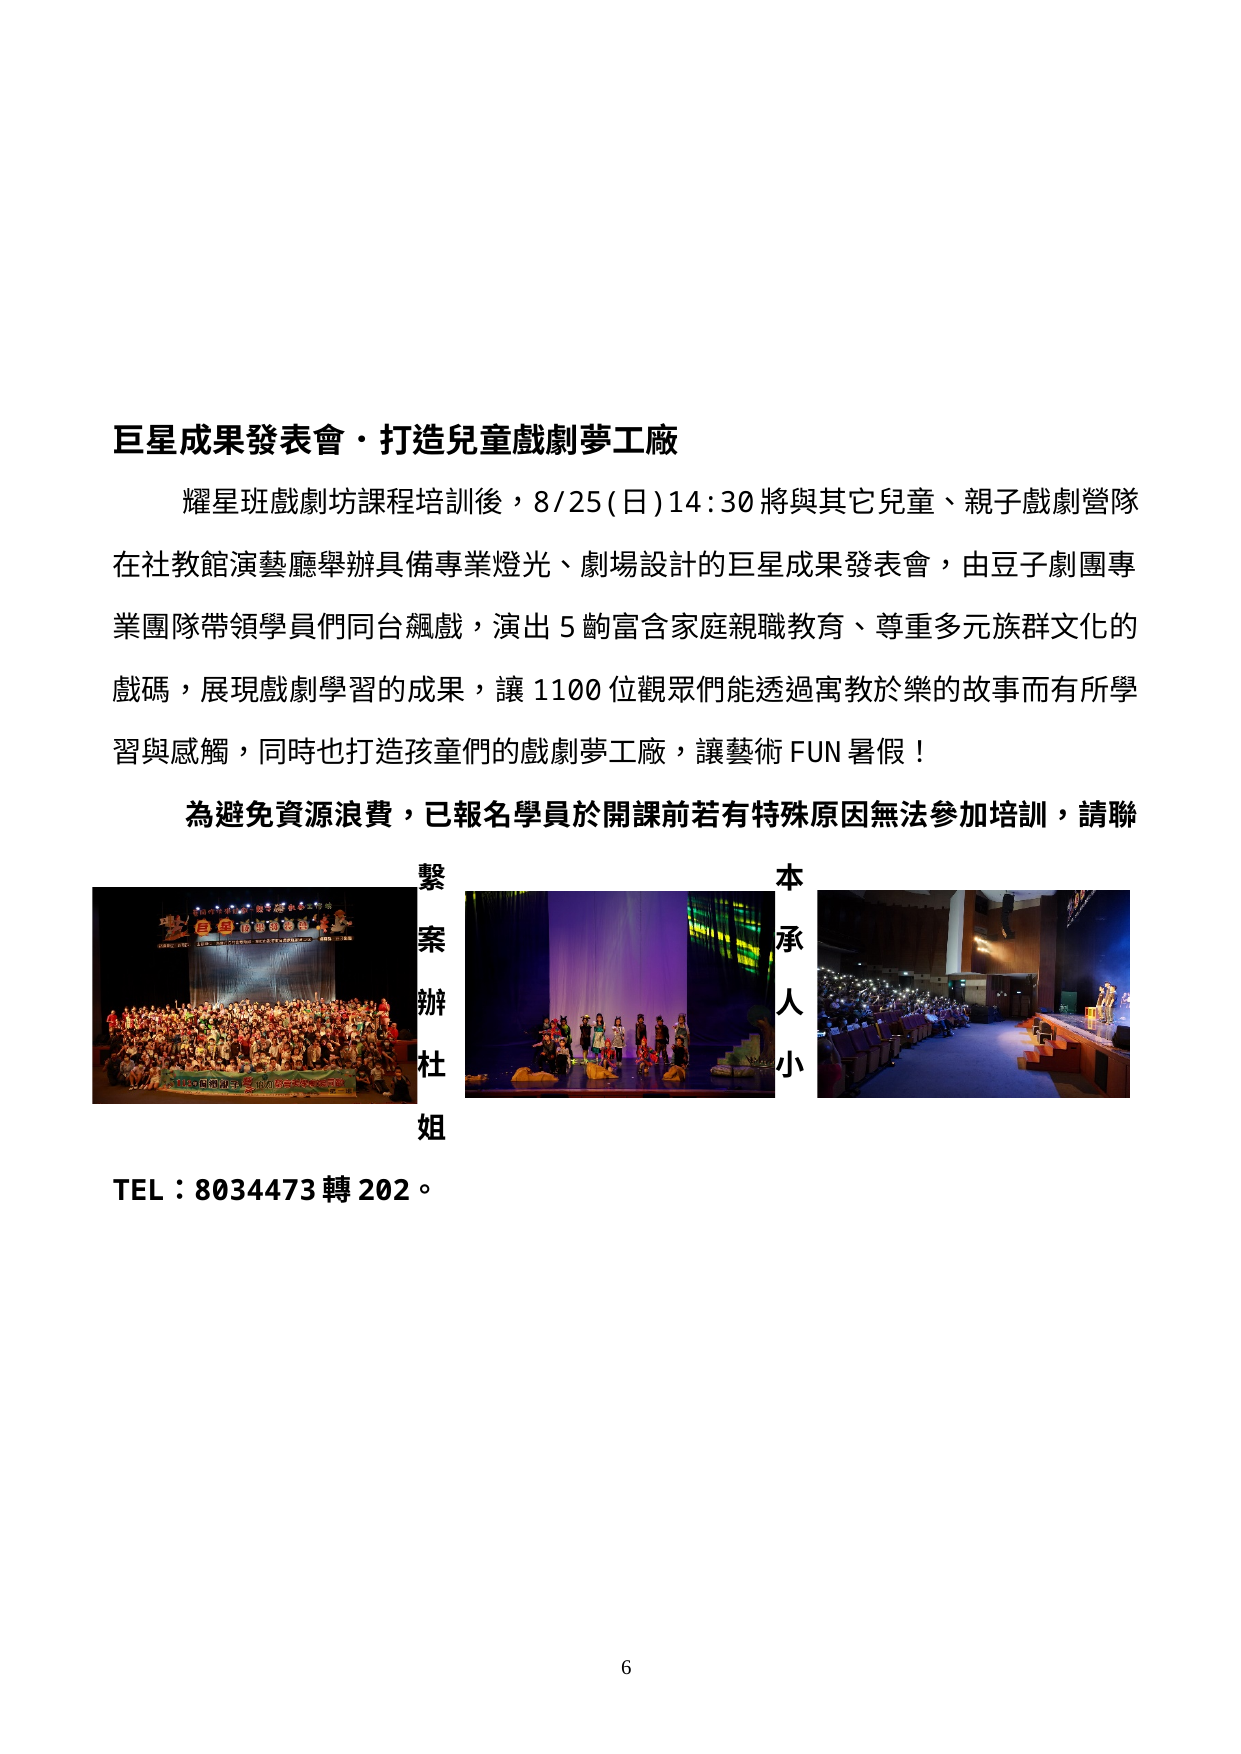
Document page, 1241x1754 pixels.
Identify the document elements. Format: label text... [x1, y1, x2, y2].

text 巨星成果發表會．打造兒童戲劇夢工廠 [112, 396, 1140, 459]
text 為避免資源浪費，已報名學員於開課前若有特殊原因無法參加培訓，請聯繫本案承辦人杜小姐TEL：8034473轉202。 [112, 771, 1140, 1209]
text 耀星班戲劇坊課程培訓後，8/25(日)14:30將與其它兒童、親子戲劇營隊在社教館演藝廳舉辦具備專業燈光、劇場設計的巨星成果發表會，由豆子劇團專業團隊帶領學員們同台飆戲，演出5齣富含家庭親職教育、尊重多元族群文化的戲碼，展現戲劇學習的成果，讓1100位觀眾們能透過寓教於樂的故事而有所學習與感觸，同時也打造孩童們的戲劇夢工廠，讓藝術FUN暑假！ [112, 459, 1140, 771]
